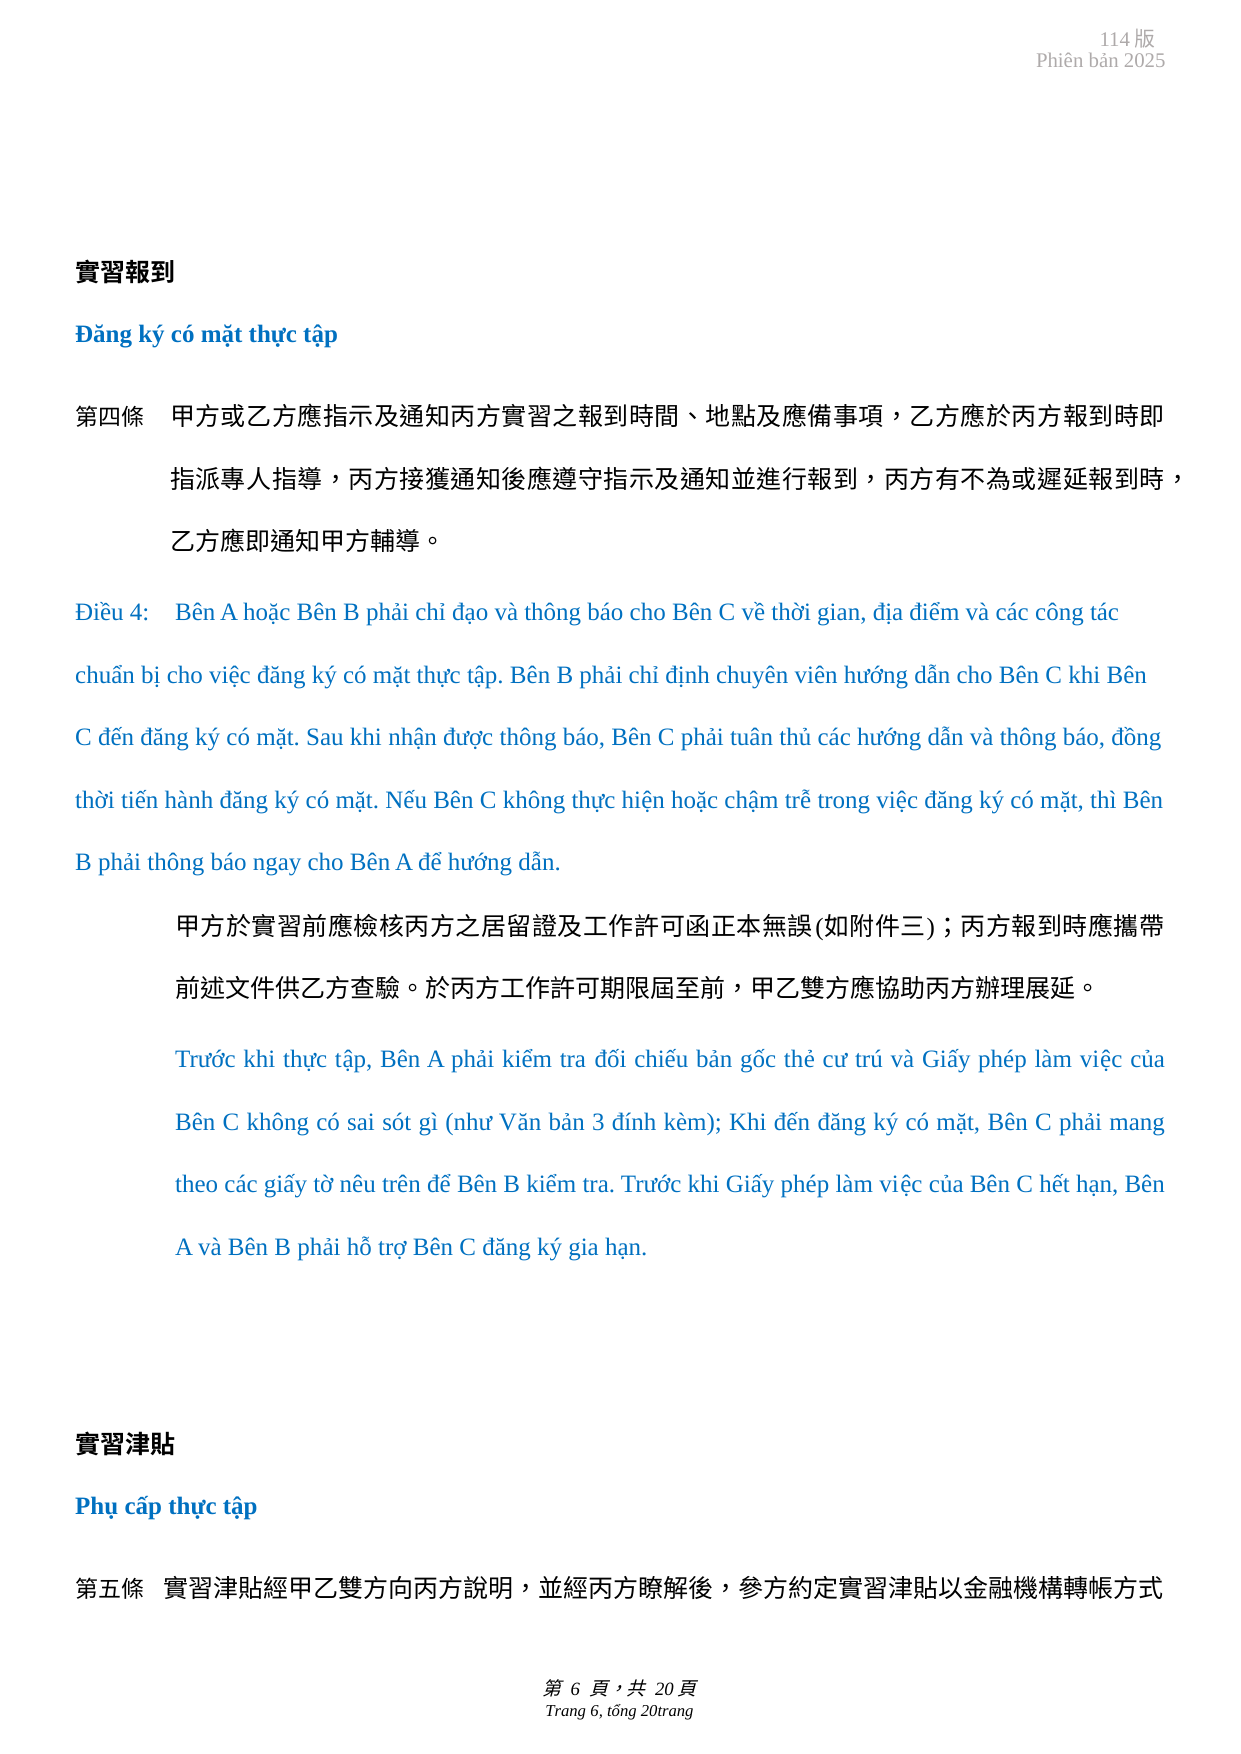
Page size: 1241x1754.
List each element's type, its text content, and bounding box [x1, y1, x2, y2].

text Phụ cấp thực tập [75, 1464, 1165, 1526]
text Đăng ký có mặt thực tập [75, 292, 1165, 354]
text Trước khi thực tập, Bên A phải kiểm tra đối chiếu bản gốc thẻ cư trú và Giấy phép làm việc của Bên C không có sai sót gì (như Văn bản 3 đính kèm); Khi đến đăng ký có mặt, Bên C phải mang theo các giấy tờ nêu trên để Bên B kiểm tra. Trước khi Giấy phép làm việc của Bên C hết hạn, Bên A và Bên B phải hỗ trợ Bên C đăng ký gia hạn. [175, 1017, 1165, 1267]
text 實習報到 [75, 229, 1165, 292]
text Điều 4: Bên A hoặc Bên B phải chỉ đạo và thông báo cho Bên C về thời gian, địa điểm và các công tác chuẩn bị cho việc đăng ký có mặt thực tập. Bên B phải chỉ định chuyên viên hướng dẫn cho Bên C khi Bên C đến đăng ký có mặt. Sau khi nhận được thông báo, Bên C phải tuân thủ các hướng dẫn và thông báo, đồng thời tiến hành đăng ký có mặt. Nếu Bên C không thực hiện hoặc chậm trễ trong việc đăng ký có mặt, thì Bên B phải thông báo ngay cho Bên A để hướng dẫn. [75, 570, 1165, 882]
list 實習津貼經甲乙雙方向丙方說明，並經丙方瞭解後，參方約定實習津貼以金融機構轉帳方式 [75, 1545, 1165, 1607]
list 甲方或乙方應指示及通知丙方實習之報到時間、地點及應備事項，乙方應於丙方報到時即指派專人指導，丙方接獲通知後應遵守指示及通知並進行報到，丙方有不為或遲延報到時，乙方應即通知甲方輔導。 [75, 373, 1165, 561]
text 甲方於實習前應檢核丙方之居留證及工作許可函正本無誤(如附件三)；丙方報到時應攜帶前述文件供乙方查驗。於丙方工作許可期限屆至前，甲乙雙方應協助丙方辦理展延。 [175, 882, 1165, 1007]
text 實習津貼 [75, 1401, 1165, 1464]
